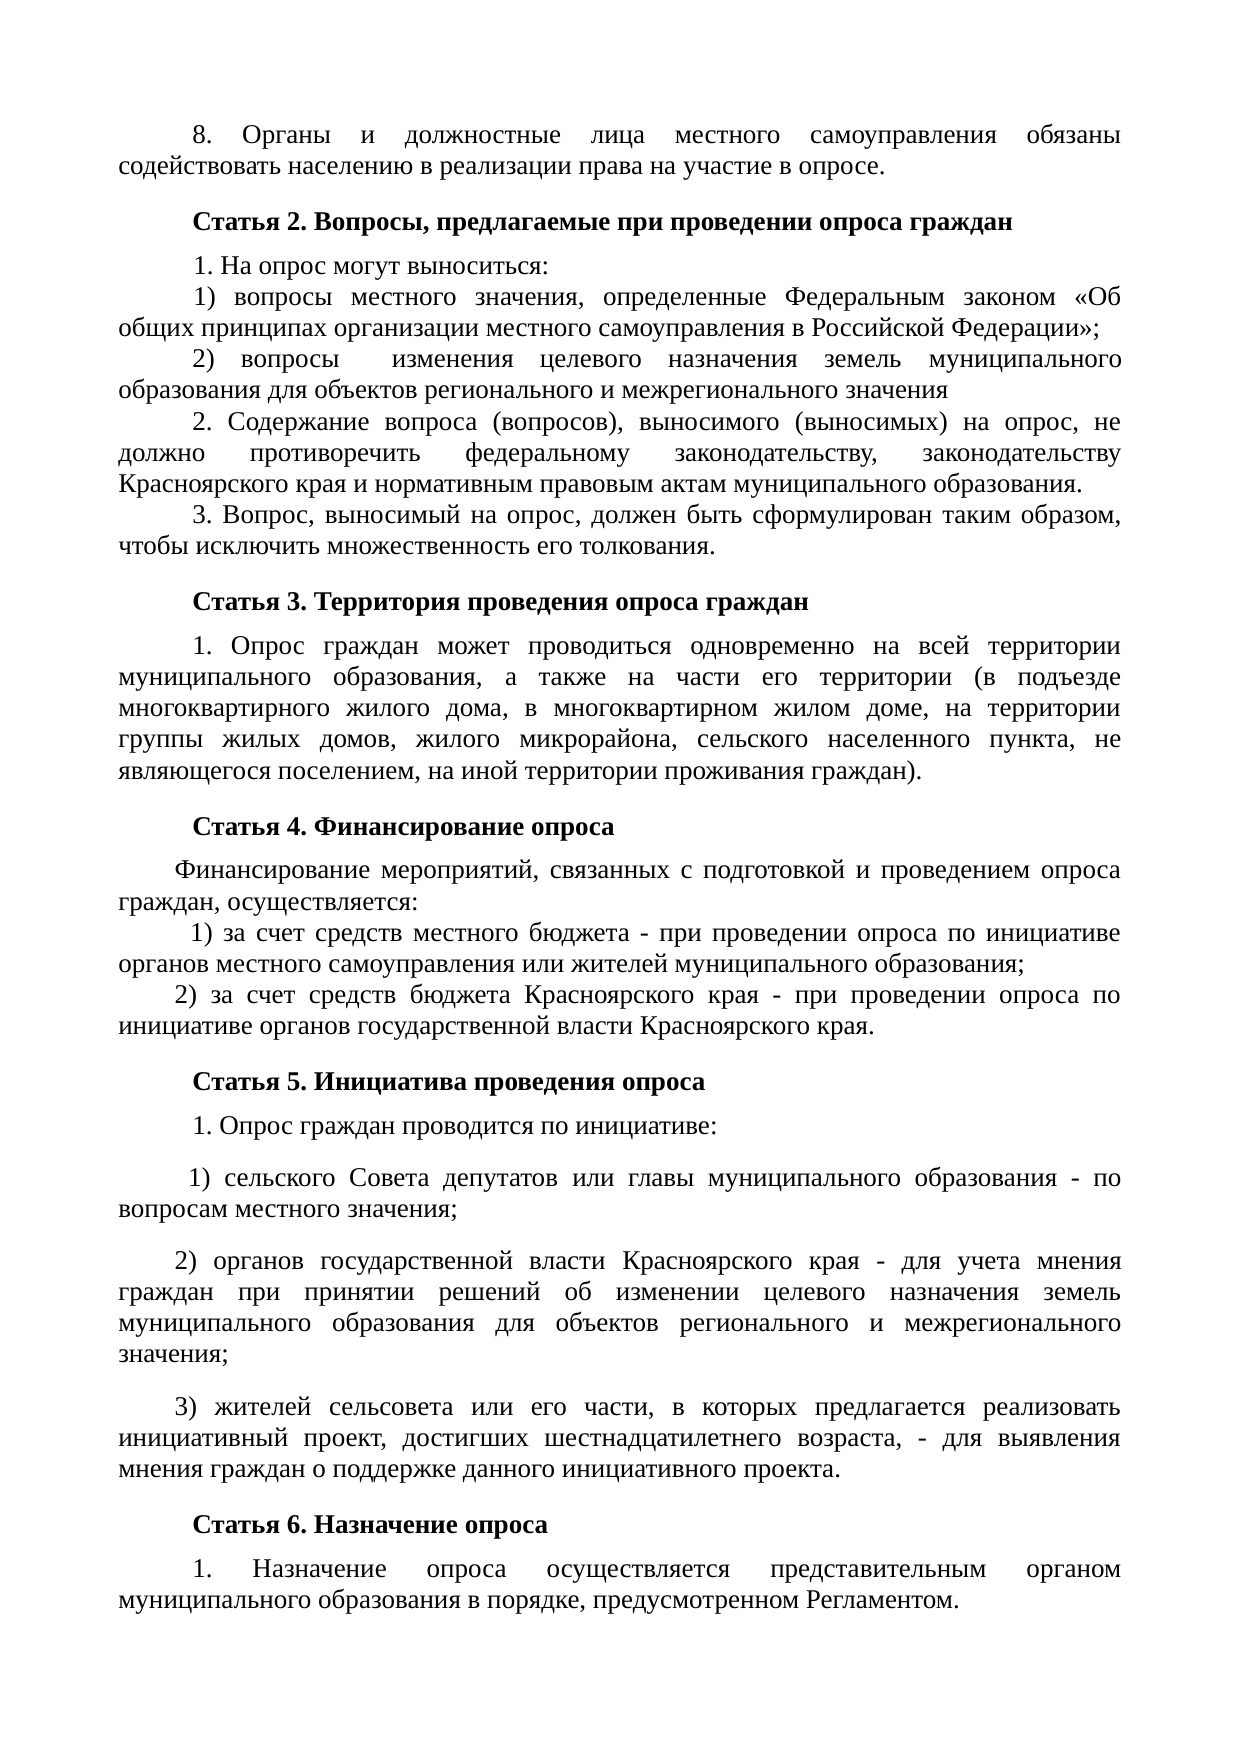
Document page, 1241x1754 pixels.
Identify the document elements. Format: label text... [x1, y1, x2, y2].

text 8. Органы и должностные лица местного самоуправления обязаны содействовать населению в реализации права на участие в опросе. [118, 118, 1122, 180]
text 2) за счет средств бюджета Красноярского края - при проведении опроса по инициативе органов государственной власти Красноярского края. [118, 978, 1122, 1040]
text Статья 3. Территория проведения опроса граждан [118, 586, 1122, 617]
text 1. На опрос могут выноситься: [118, 249, 1122, 280]
text 1) сельского Совета депутатов или главы муниципального образования - по вопросам местного значения; [118, 1161, 1122, 1223]
text 2) органов государственной власти Красноярского края - для учета мнения граждан при принятии решений об изменении целевого назначения земель муниципального образования для объектов регионального и межрегионального значения; [118, 1244, 1122, 1369]
text Статья 2. Вопросы, предлагаемые при проведении опроса граждан [118, 205, 1122, 237]
text 1) вопросы местного значения, определенные Федеральным законом «Об общих принципах организации местного самоуправления в Российской Федерации»; [118, 280, 1122, 342]
text 2. Содержание вопроса (вопросов), выносимого (выносимых) на опрос, не должно противоречить федеральному законодательству, законодательству Красноярского края и нормативным правовым актам муниципального образования. [118, 405, 1122, 498]
text Статья 6. Назначение опроса [118, 1508, 1122, 1539]
text 3) жителей сельсовета или его части, в которых предлагается реализовать инициативный проект, достигших шестнадцатилетнего возраста, - для выявления мнения граждан о поддержке данного инициативного проекта. [118, 1389, 1122, 1483]
list 1) за счет средств местного бюджета - при проведении опроса по инициативе органов местного самоуправления или жителей муниципального образования; [118, 916, 1122, 978]
text 2) вопросы изменения целевого назначения земель муниципального образования для объектов регионального и межрегионального значения [118, 342, 1122, 405]
text 3. Вопрос, выносимый на опрос, должен быть сформулирован таким образом, чтобы исключить множественность его толкования. [118, 498, 1122, 561]
text 1. Назначение опроса осуществляется представительным органом муниципального образования в порядке, предусмотренном Регламентом. [118, 1552, 1122, 1614]
text 1. Опрос граждан может проводиться одновременно на всей территории муниципального образования, а также на части его территории (в подъезде многоквартирного жилого дома, в многоквартирном жилом доме, на территории группы жилых домов, жилого микрорайона, сельского населенного пункта, не являющегося поселением, на иной территории проживания граждан). [118, 629, 1122, 785]
text Статья 5. Инициатива проведения опроса [118, 1065, 1122, 1097]
text 1. Опрос граждан проводится по инициативе: [118, 1109, 1122, 1140]
text Финансирование мероприятий, связанных с подготовкой и проведением опроса граждан, осуществляется: [118, 853, 1122, 916]
text Статья 4. Финансирование опроса [118, 810, 1122, 841]
